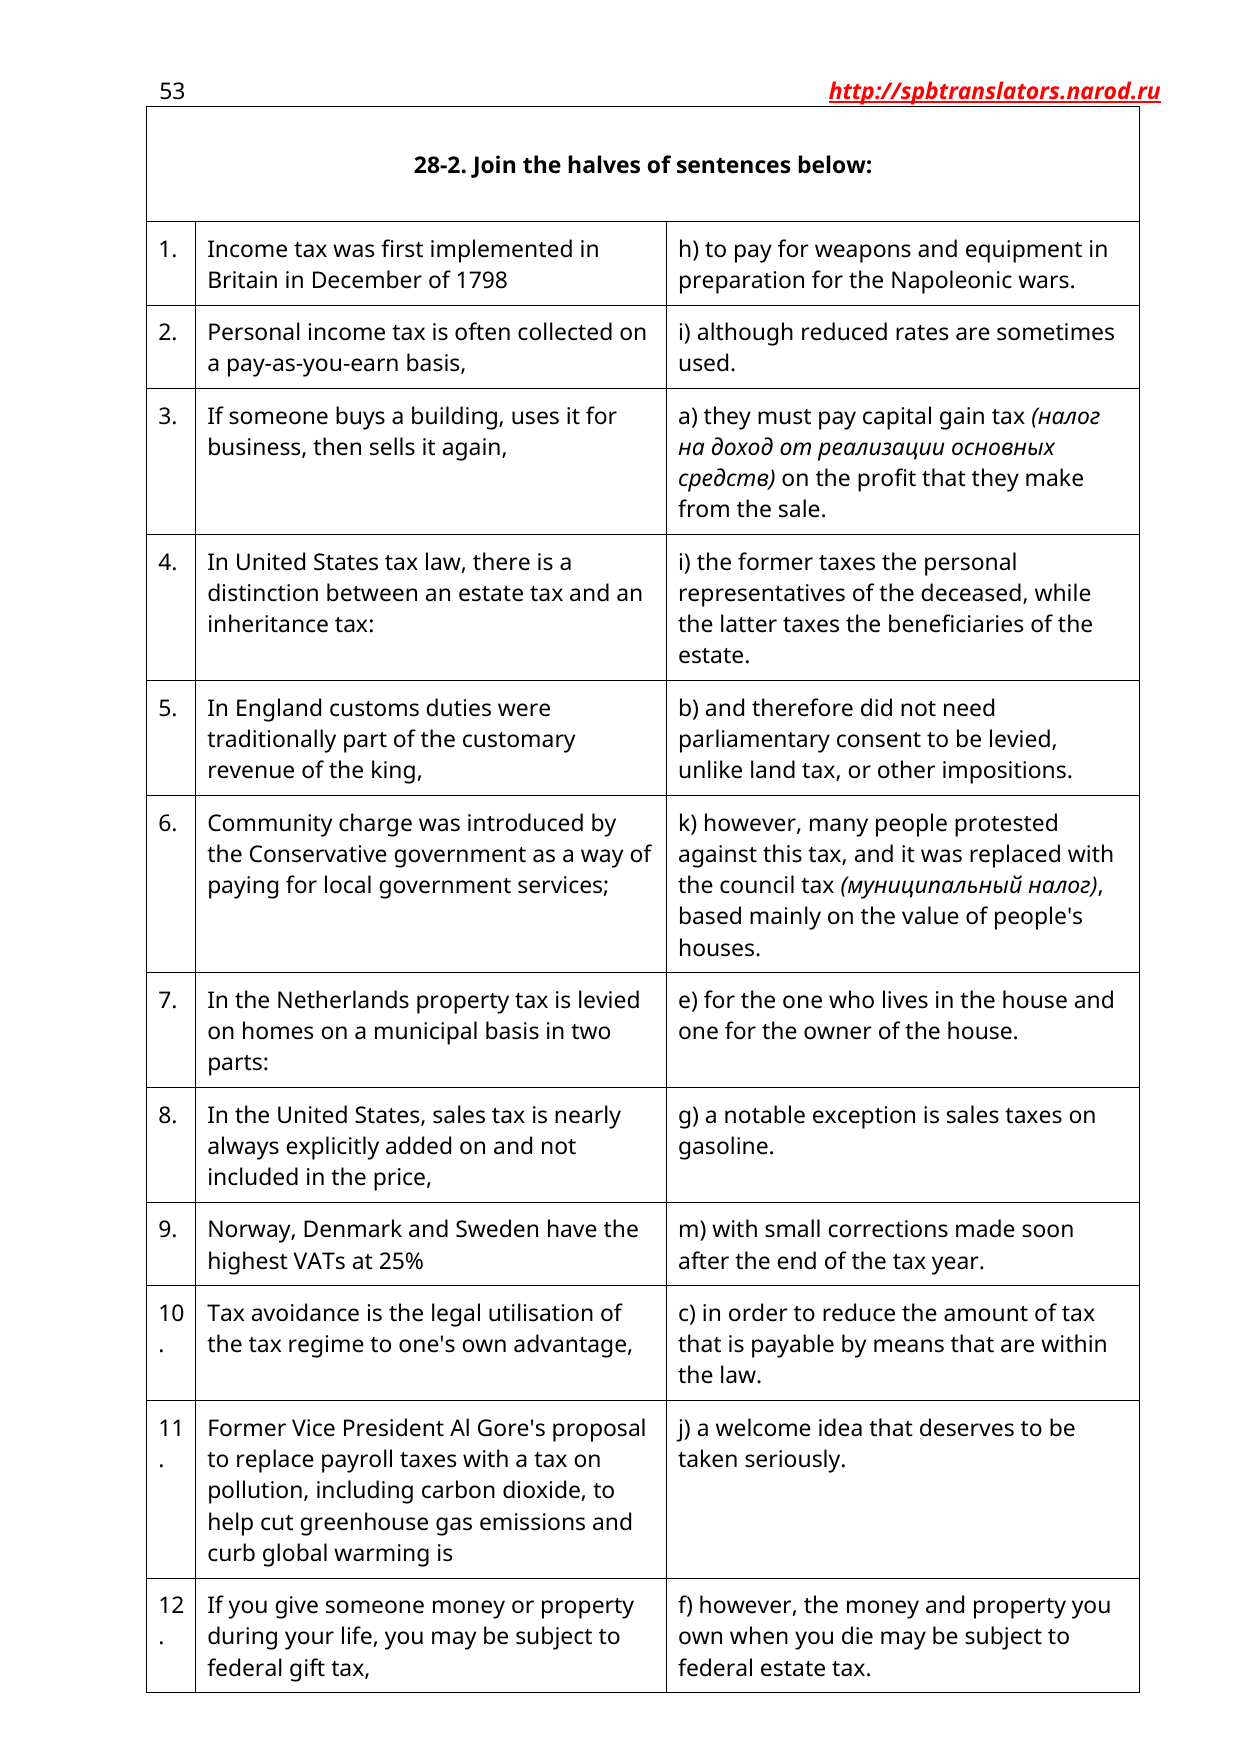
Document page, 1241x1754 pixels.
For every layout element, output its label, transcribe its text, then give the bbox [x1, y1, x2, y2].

table_cell In United States tax law, there is a distinction between an estate tax and an inheritance tax: [196, 535, 666, 680]
table_cell c) in order to reduce the amount of tax that is payable by means that are within the law. [667, 1286, 1139, 1400]
table_cell h) to pay for weapons and equipment in preparation for the Napoleonic wars. [667, 222, 1139, 304]
table_cell k) however, many people protested against this tax, and it was replaced with the council tax (муниципальный налог), based mainly on the value of people's houses. [667, 796, 1139, 972]
table_cell a) they must pay capital gain tax (налог на доход от реализации основных средств) on the profit that they make from the sale. [667, 389, 1139, 534]
table_cell 7. [147, 973, 195, 1087]
table_cell Community charge was introduced by the Conservative government as a way of paying for local government services; [196, 796, 666, 972]
table_cell e) for the one who lives in the house and one for the owner of the house. [667, 973, 1139, 1087]
table_cell Personal income tax is often collected on a pay-as-you-earn basis, [196, 306, 666, 388]
table_cell Former Vice President Al Gore's proposal to replace payroll taxes with a tax on pollution, including carbon dioxide, to help cut greenhouse gas emissions and curb global warming is [196, 1401, 666, 1577]
table_header 28-2. Join the halves of sentences below: [147, 107, 1139, 221]
table_cell b) and therefore did not need parliamentary consent to be levied, unlike land tax, or other impositions. [667, 681, 1139, 795]
table_cell 3. [147, 389, 195, 534]
table_cell Income tax was first implemented in Britain in December of 1798 [196, 222, 666, 304]
table_cell m) with small corrections made soon after the end of the tax year. [667, 1203, 1139, 1285]
table_cell If you give someone money or property during your life, you may be subject to federal gift tax, [196, 1579, 666, 1692]
table_cell j) a welcome idea that deserves to be taken seriously. [667, 1401, 1139, 1577]
table_cell Tax avoidance is the legal utilisation of the tax regime to one's own advantage, [196, 1286, 666, 1400]
table_cell 12. [147, 1579, 195, 1692]
table_cell 5. [147, 681, 195, 795]
table_cell In the United States, sales tax is nearly always explicitly added on and not included in the price, [196, 1088, 666, 1202]
table_cell If someone buys a building, uses it for business, then sells it again, [196, 389, 666, 534]
table_cell 1. [147, 222, 195, 304]
table_cell i) although reduced rates are sometimes used. [667, 306, 1139, 388]
table_cell 8. [147, 1088, 195, 1202]
table_cell In England customs duties were traditionally part of the customary revenue of the king, [196, 681, 666, 795]
table_cell 10. [147, 1286, 195, 1400]
table_cell 11. [147, 1401, 195, 1577]
table_cell f) however, the money and property you own when you die may be subject to federal estate tax. [667, 1579, 1139, 1692]
table_cell 6. [147, 796, 195, 972]
table_cell 9. [147, 1203, 195, 1285]
table_cell i) the former taxes the personal representatives of the deceased, while the latter taxes the beneficiaries of the estate. [667, 535, 1139, 680]
table_cell g) a notable exception is sales taxes on gasoline. [667, 1088, 1139, 1202]
table_cell In the Netherlands property tax is levied on homes on a municipal basis in two parts: [196, 973, 666, 1087]
table_cell Norway, Denmark and Sweden have the highest VATs at 25% [196, 1203, 666, 1285]
table_cell 4. [147, 535, 195, 680]
table_cell 2. [147, 306, 195, 388]
